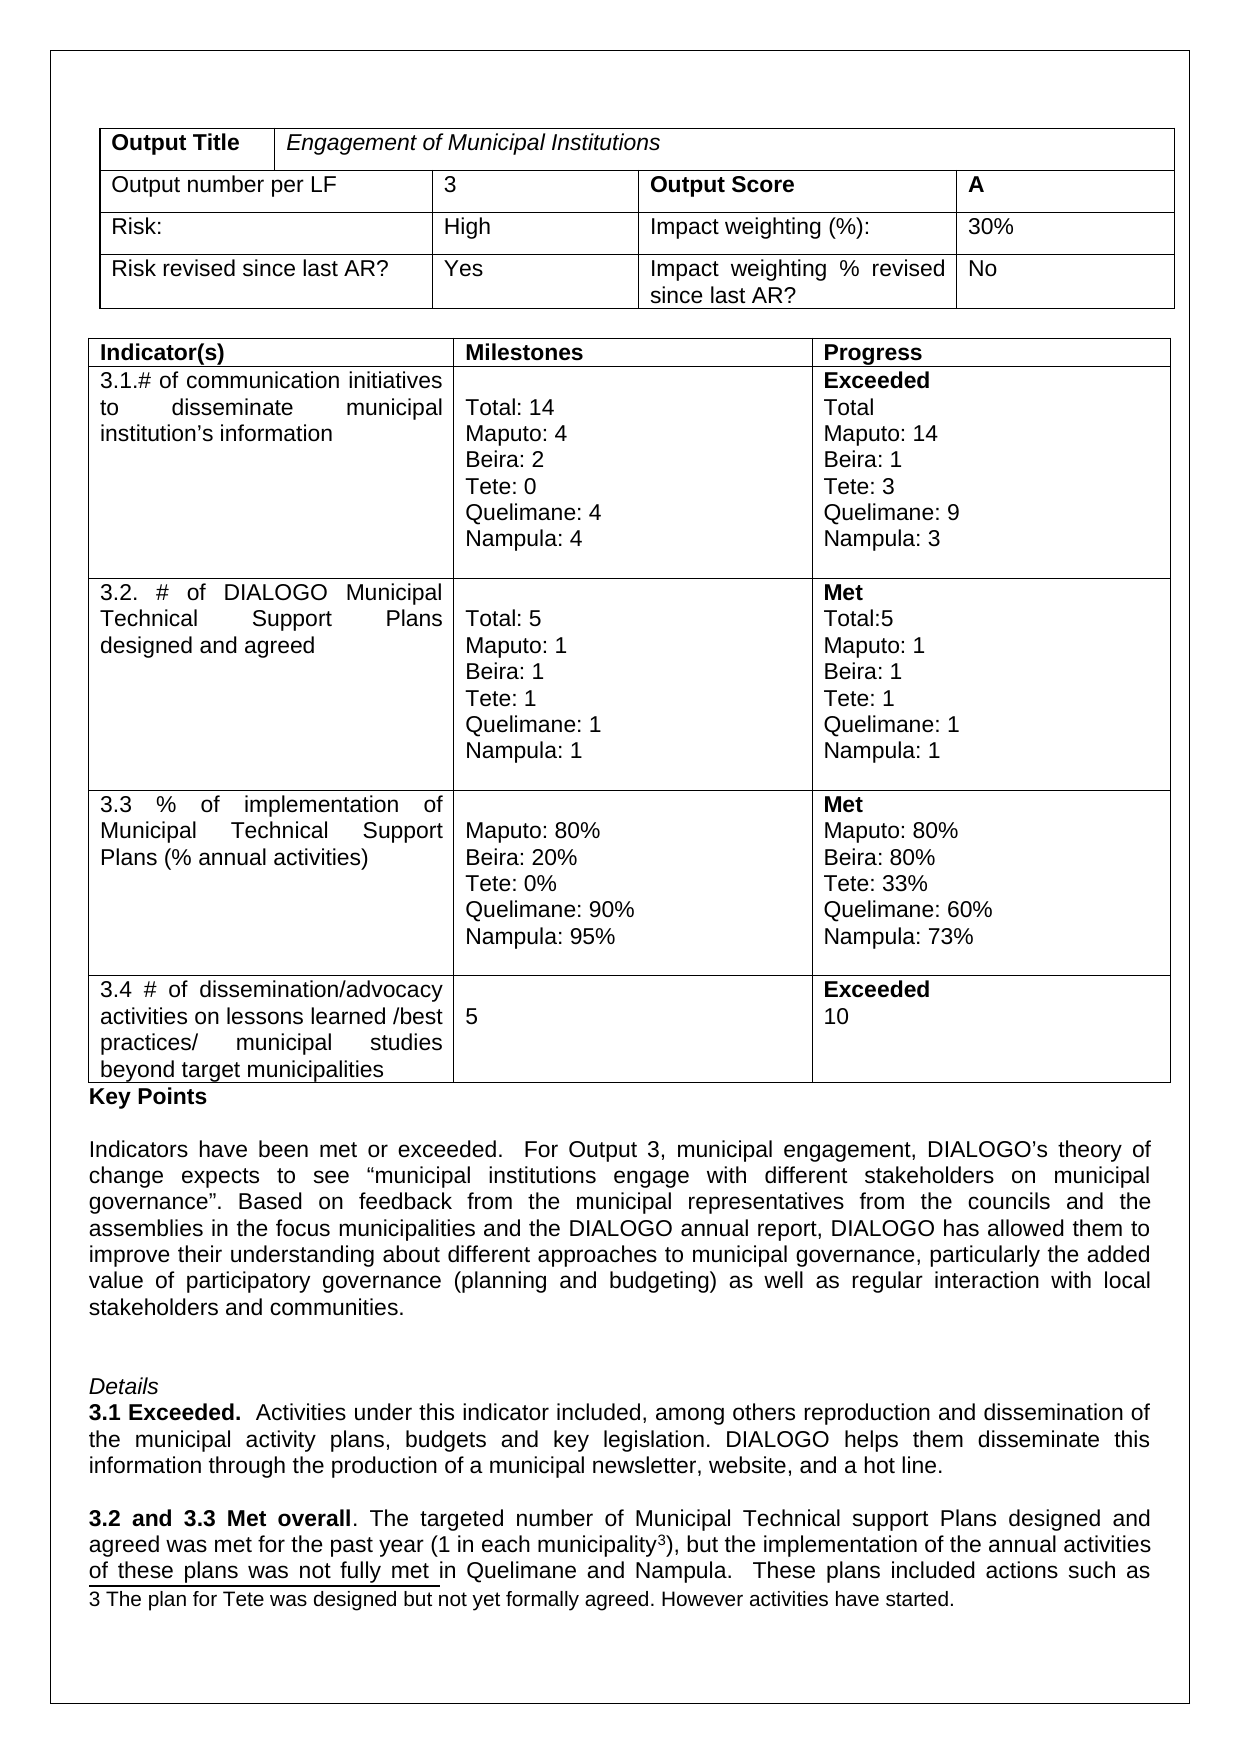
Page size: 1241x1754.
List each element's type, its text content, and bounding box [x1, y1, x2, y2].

table_cell Met Total:5 Maputo: 1 Beira: 1 Tete: 1 Quelimane: 1 Nampula: 1 [813, 579, 1170, 790]
text Key Points [89, 1083, 1152, 1109]
table_cell 3.2. # of DIALOGO Municipal Technical Support Plans designed and agreed [89, 579, 453, 790]
table_cell 5 [454, 976, 812, 1082]
table_header Indicator(s) [89, 339, 453, 366]
table_cell Exceeded 10 [813, 976, 1170, 1082]
table_cell Total: 14 Maputo: 4 Beira: 2 Tete: 0 Quelimane: 4 Nampula: 4 [454, 367, 812, 578]
table_cell 30% [957, 213, 1174, 254]
table_cell Output number per LF [101, 171, 432, 212]
table_cell Risk revised since last AR? [101, 255, 432, 308]
table_cell 3.4 # of dissemination/advocacy activities on lessons learned /best practices/ municipal studies beyond target municipalities [89, 976, 453, 1082]
table_cell Impact weighting (%): [639, 213, 956, 254]
table_cell Total: 5 Maputo: 1 Beira: 1 Tete: 1 Quelimane: 1 Nampula: 1 [454, 579, 812, 790]
table_cell Maputo: 80% Beira: 20% Tete: 0% Quelimane: 90% Nampula: 95% [454, 791, 812, 975]
table_cell Exceeded Total Maputo: 14 Beira: 1 Tete: 3 Quelimane: 9 Nampula: 3 [813, 367, 1170, 578]
table_cell No [957, 255, 1174, 308]
text 3.2 and 3.3 Met overall. The targeted number of Municipal Technical support Plans designed and agreed was met for the past year (1 in each municipality), but the implementation of the annual activities of these plans was not fully met in Quelimane and Nampula. These plans included actions such as [89, 1504, 1152, 1584]
table_header Output Title [101, 129, 274, 170]
table_cell Met Maputo: 80% Beira: 80% Tete: 33% Quelimane: 60% Nampula: 73% [813, 791, 1170, 975]
text The plan for Tete was designed but not yet formally agreed. However activities have started. [89, 1586, 1152, 1610]
table_cell 3.1.# of communication initiatives to disseminate municipal institution’s information [89, 367, 453, 578]
table_cell A [957, 171, 1174, 212]
table_header Engagement of Municipal Institutions [275, 129, 1174, 170]
table_cell 3 [433, 171, 638, 212]
text 3.1 Exceeded. Activities under this indicator included, among others reproduction and dissemination of the municipal activity plans, budgets and key legislation. DIALOGO helps them disseminate this information through the production of a municipal newsletter, website, and a hot line. [89, 1399, 1152, 1478]
table_cell Risk: [101, 213, 432, 254]
table_cell Yes [433, 255, 638, 308]
text Details [89, 1373, 1152, 1399]
table_cell 3.3 % of implementation of Municipal Technical Support Plans (% annual activities) [89, 791, 453, 975]
text Indicators have been met or exceeded. For Output 3, municipal engagement, DIALOGO’s theory of change expects to see “municipal institutions engage with different stakeholders on municipal governance”. Based on feedback from the municipal representatives from the councils and the assemblies in the focus municipalities and the DIALOGO annual report, DIALOGO has allowed them to improve their understanding about different approaches to municipal governance, particularly the added value of participatory governance (planning and budgeting) as well as regular interaction with local stakeholders and communities. [89, 1136, 1152, 1320]
table_header Milestones [454, 339, 812, 366]
table_cell High [433, 213, 638, 254]
table_cell Output Score [639, 171, 956, 212]
table_header Progress [813, 339, 1170, 366]
table_cell Impact weighting % revised since last AR? [639, 255, 956, 308]
